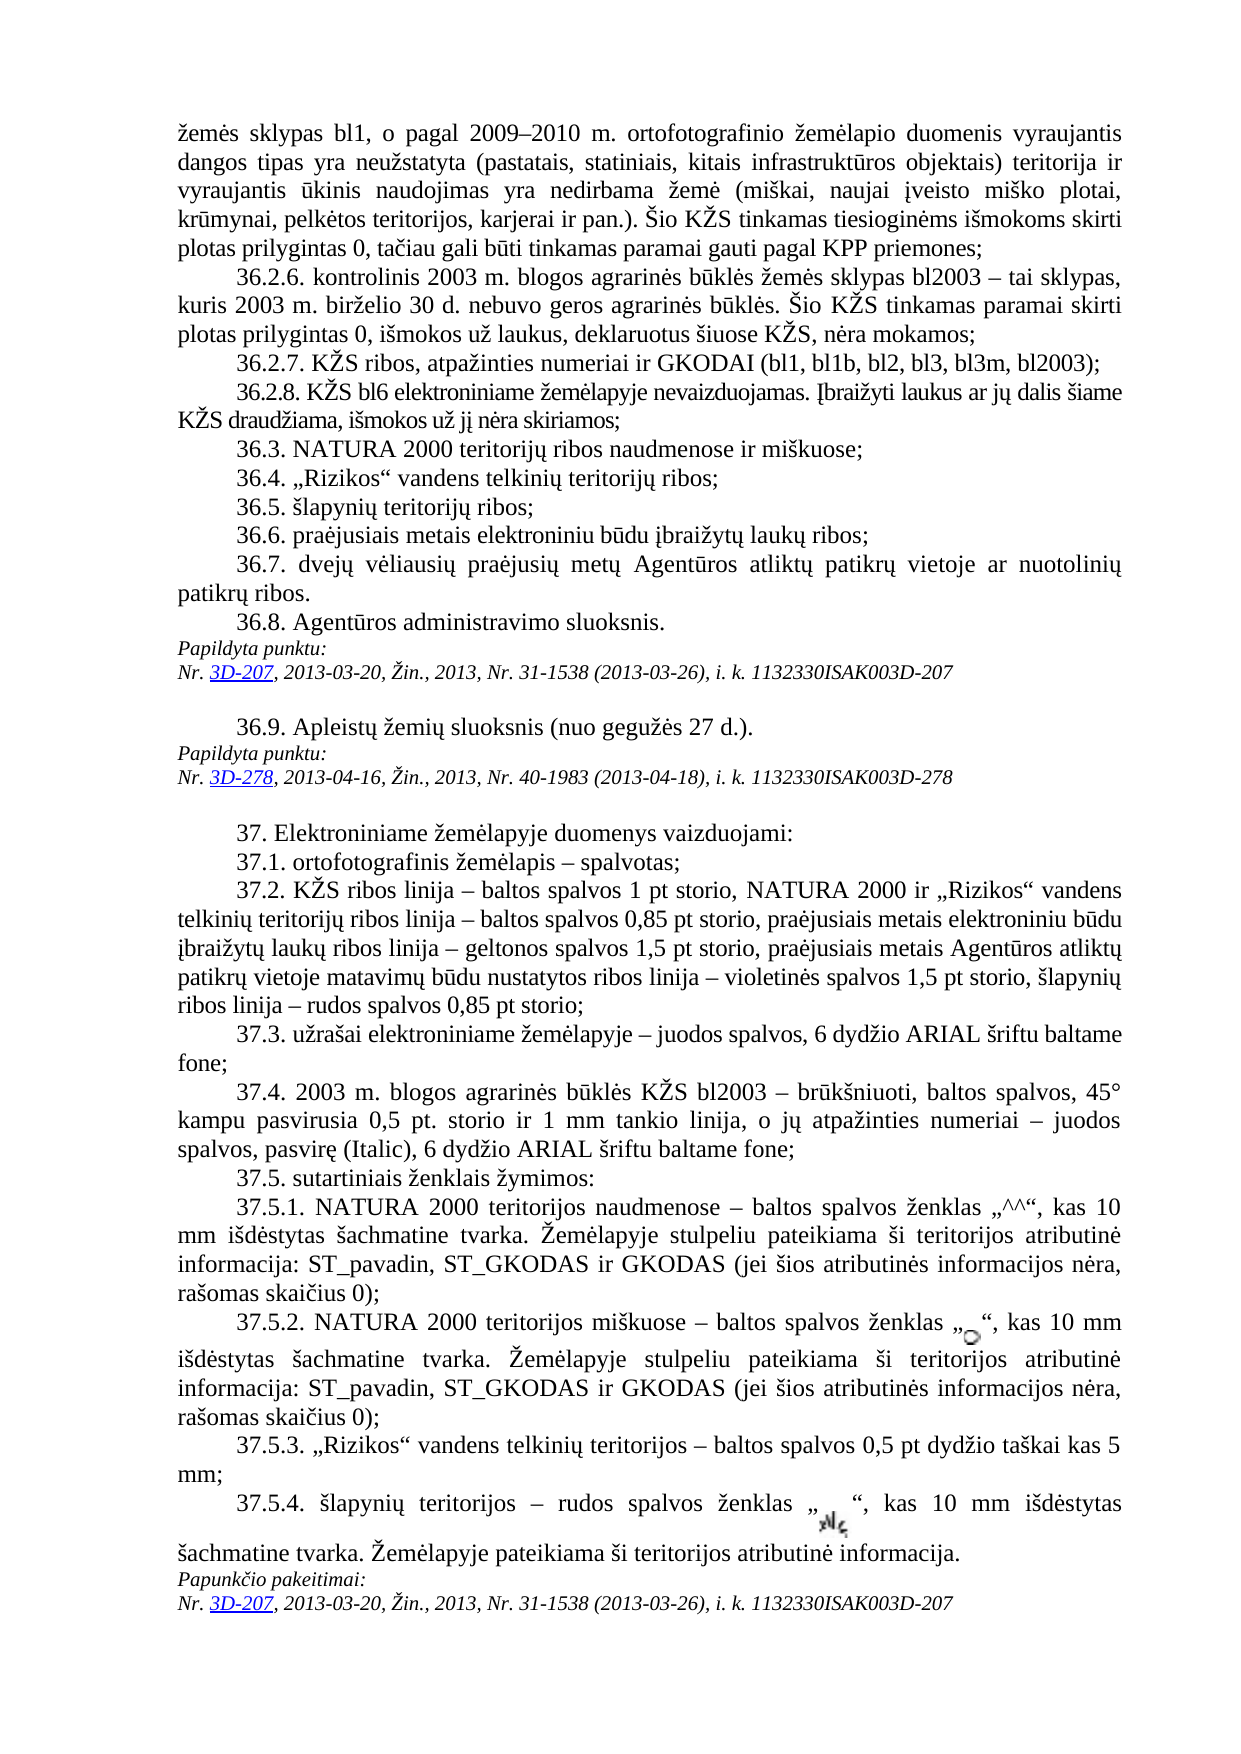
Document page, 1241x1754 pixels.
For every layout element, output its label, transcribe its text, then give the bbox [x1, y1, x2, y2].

text 36.9. Apleistų žemių sluoksnis (nuo gegužės 27 d.). [177, 712, 1122, 741]
text 37.2. KŽS ribos linija – baltos spalvos 1 pt storio, Natura 2000 ir „rizikos“ vandens telkinių teritorijų ribos linija – baltos spalvos 0,85 pt storio, praėjusiais metais elektroniniu būdu įbraižytų laukų ribos linija – geltonos spalvos 1,5 pt storio, praėjusiais metais Agentūros atliktų patikrų vietoje matavimų būdu nustatytos ribos linija – violetinės spalvos 1,5 pt storio, šlapynių ribos linija – rudos spalvos 0,85 pt storio; [177, 876, 1122, 1019]
text Papildyta punktu: [177, 741, 1122, 765]
text Nr. 3D-207, 2013-03-20, Žin., 2013, Nr. 31-1538 (2013-03-26), i. k. 1132330ISAK003D-207 [177, 1591, 1122, 1615]
text 37.4. 2003 m. blogos agrarinės būklės KŽS bl2003 – brūkšniuoti, baltos spalvos, 45° kampu pasvirusia 0,5 pt. storio ir 1 mm tankio linija, o jų atpažinties numeriai – juodos spalvos, pasvirę (Italic), 6 dydžio ARIAL šriftu baltame fone; [177, 1077, 1122, 1163]
text Papunkčio pakeitimai: [177, 1567, 1122, 1591]
text 37.5.1. Natura 2000 teritorijos naudmenose – baltos spalvos ženklas „^^“, kas 10 mm išdėstytas šachmatine tvarka. Žemėlapyje stulpeliu pateikiama ši teritorijos atributinė informacija: ST_pavadin, ST_GKODAS ir GKODAS (jei šios atributinės informacijos nėra, rašomas skaičius 0); [177, 1192, 1122, 1307]
text 37.5.4. šlapynių teritorijos – rudos spalvos ženklas „\||/“, kas 10 mm išdėstytas šachmatine tvarka. Žemėlapyje pateikiama ši teritorijos atributinė informacija. [177, 1488, 1122, 1567]
text Nr. 3D-278, 2013-04-16, Žin., 2013, Nr. 40-1983 (2013-04-18), i. k. 1132330ISAK003D-278 [177, 765, 1122, 789]
text 36.2.8. KŽS bl6 elektroniniame žemėlapyje nevaizduojamas. Įbraižyti laukus ar jų dalis šiame KŽS draudžiama, išmokos už jį nėra skiriamos; [177, 377, 1122, 434]
text Papildyta punktu: [177, 636, 1122, 660]
text 36.8. Agentūros administravimo sluoksnis. [177, 607, 1122, 636]
text 37. Elektroniniame žemėlapyje duomenys vaizduojami: [177, 818, 1122, 847]
text 36.6. praėjusiais metais elektroniniu būdu įbraižytų laukų ribos; [177, 521, 1122, 549]
text 36.3. Natura 2000 teritorijų ribos naudmenose ir miškuose; [177, 434, 1122, 463]
text 37.1. ortofotografinis žemėlapis – spalvotas; [177, 847, 1122, 876]
text 37.3. užrašai elektroniniame žemėlapyje – juodos spalvos, 6 dydžio ARIAL šriftu baltame fone; [177, 1019, 1122, 1077]
text 36.4. „rizikos“ vandens telkinių teritorijų ribos; [177, 463, 1122, 492]
text žemės sklypas bl1, o pagal 2009–2010 m. ortofotografinio žemėlapio duomenis vyraujantis dangos tipas yra neužstatyta (pastatais, statiniais, kitais infrastruktūros objektais) teritorija ir vyraujantis ūkinis naudojimas yra nedirbama žemė (miškai, naujai įveisto miško plotai, krūmynai, pelkėtos teritorijos, karjerai ir pan.). Šio KŽS tinkamas tiesioginėms išmokoms skirti plotas prilygintas 0, tačiau gali būti tinkamas paramai gauti pagal KPP priemones; [177, 118, 1122, 262]
text 37.5.2. Natura 2000 teritorijos miškuose – baltos spalvos ženklas „O“, kas 10 mm išdėstytas šachmatine tvarka. Žemėlapyje stulpeliu pateikiama ši teritorijos atributinė informacija: ST_pavadin, ST_GKODAS ir GKODAS (jei šios atributinės informacijos nėra, rašomas skaičius 0); [177, 1307, 1122, 1431]
text 37.5. sutartiniais ženklais žymimos: [177, 1163, 1122, 1192]
text 36.7. dvejų vėliausių praėjusių metų Agentūros atliktų patikrų vietoje ar nuotolinių patikrų ribos. [177, 549, 1122, 607]
text 36.2.6. kontrolinis 2003 m. blogos agrarinės būklės žemės sklypas bl2003 – tai sklypas, kuris 2003 m. birželio 30 d. nebuvo geros agrarinės būklės. Šio KŽS tinkamas paramai skirti plotas prilygintas 0, išmokos už laukus, deklaruotus šiuose KŽS, nėra mokamos; [177, 262, 1122, 348]
text 37.5.3. „Rizikos“ vandens telkinių teritorijos – baltos spalvos 0,5 pt dydžio taškai kas 5 mm; [177, 1431, 1122, 1488]
text Nr. 3D-207, 2013-03-20, Žin., 2013, Nr. 31-1538 (2013-03-26), i. k. 1132330ISAK003D-207 [177, 660, 1122, 684]
text 36.5. šlapynių teritorijų ribos; [177, 492, 1122, 521]
text 36.2.7. KŽS ribos, atpažinties numeriai ir GKODAI (bl1, bl1b, bl2, bl3, bl3m, bl2003); [177, 348, 1122, 377]
